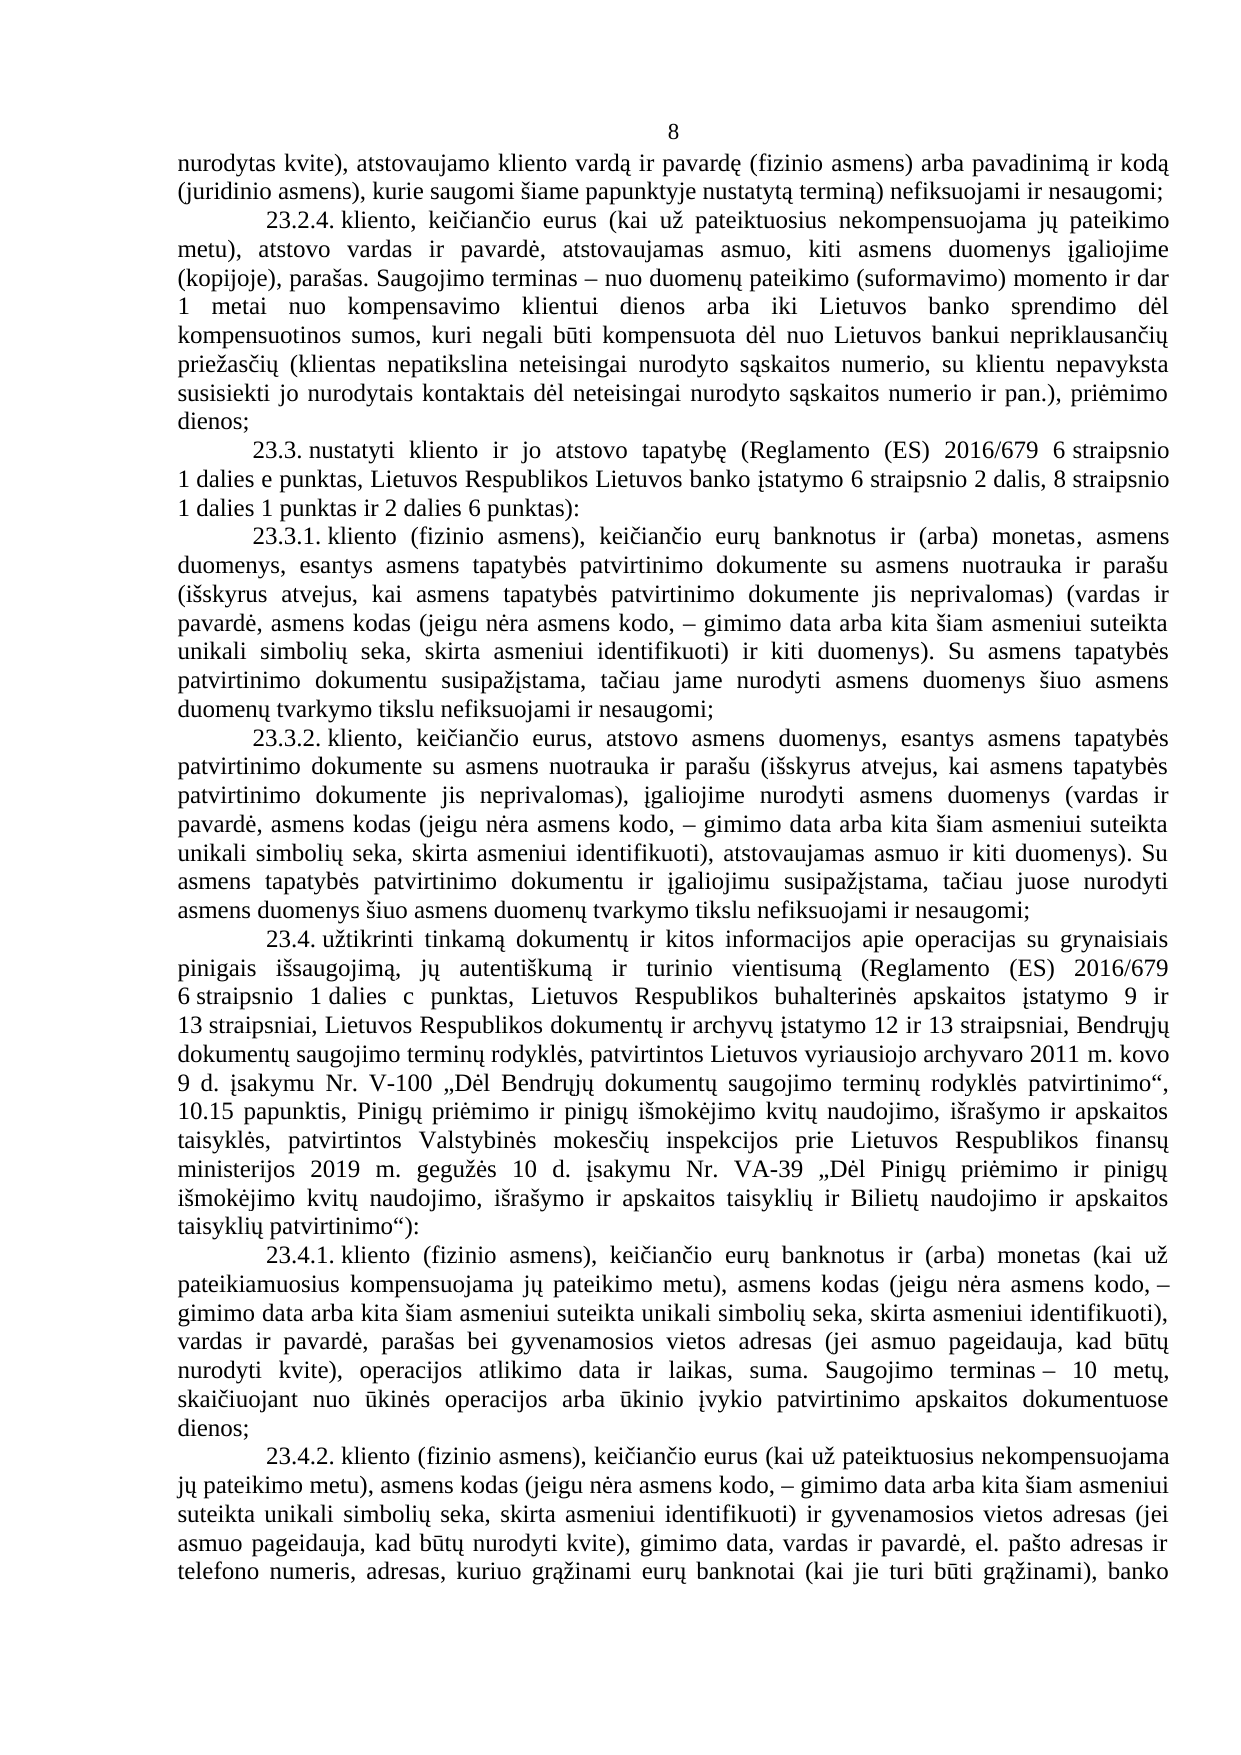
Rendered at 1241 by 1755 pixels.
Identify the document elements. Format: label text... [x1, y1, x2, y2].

text 23.3.2. kliento, keičiančio eurus, atstovo asmens duomenys, esantys asmens tapatybės patvirtinimo dokumente su asmens nuotrauka ir parašu (išskyrus atvejus, kai asmens tapatybės patvirtinimo dokumente jis neprivalomas), įgaliojime nurodyti asmens duomenys (vardas ir pavardė, asmens kodas (jeigu nėra asmens kodo, – gimimo data arba kita šiam asmeniui suteikta unikali simbolių seka, skirta asmeniui identifikuoti), atstovaujamas asmuo ir kiti duomenys). Su asmens tapatybės patvirtinimo dokumentu ir įgaliojimu susipažįstama, tačiau juose nurodyti asmens duomenys šiuo asmens duomenų tvarkymo tikslu nefiksuojami ir nesaugomi; [177, 723, 1169, 924]
text 23.3. nustatyti kliento ir jo atstovo tapatybę (Reglamento (ES) 2016/679 6 straipsnio 1 dalies e punktas, Lietuvos Respublikos Lietuvos banko įstatymo 6 straipsnio 2 dalis, 8 straipsnio 1 dalies 1 punktas ir 2 dalies 6 punktas): [177, 435, 1169, 521]
text 23.4.1. kliento (fizinio asmens), keičiančio eurų banknotus ir (arba) monetas (kai už pateikiamuosius kompensuojama jų pateikimo metu), asmens kodas (jeigu nėra asmens kodo, – gimimo data arba kita šiam asmeniui suteikta unikali simbolių seka, skirta asmeniui identifikuoti), vardas ir pavardė, parašas bei gyvenamosios vietos adresas (jei asmuo pageidauja, kad būtų nurodyti kvite), operacijos atlikimo data ir laikas, suma. Saugojimo terminas – 10 metų, skaičiuojant nuo ūkinės operacijos arba ūkinio įvykio patvirtinimo apskaitos dokumentuose dienos; [177, 1240, 1169, 1441]
text nurodytas kvite), atstovaujamo kliento vardą ir pavardę (fizinio asmens) arba pavadinimą ir kodą (juridinio asmens), kurie saugomi šiame papunktyje nustatytą terminą) nefiksuojami ir nesaugomi; [177, 148, 1169, 205]
text 23.4. užtikrinti tinkamą dokumentų ir kitos informacijos apie operacijas su grynaisiais pinigais išsaugojimą, jų autentiškumą ir turinio vientisumą (Reglamento (ES) 2016/679 6 straipsnio 1 dalies c punktas, Lietuvos Respublikos buhalterinės apskaitos įstatymo 9 ir 13 straipsniai, Lietuvos Respublikos dokumentų ir archyvų įstatymo 12 ir 13 straipsniai, Bendrųjų dokumentų saugojimo terminų rodyklės, patvirtintos Lietuvos vyriausiojo archyvaro 2011 m. kovo 9 d. įsakymu Nr. V-100 „Dėl Bendrųjų dokumentų saugojimo terminų rodyklės patvirtinimo“, 10.15 papunktis, Pinigų priėmimo ir pinigų išmokėjimo kvitų naudojimo, išrašymo ir apskaitos taisyklės, patvirtintos Valstybinės mokesčių inspekcijos prie Lietuvos Respublikos finansų ministerijos 2019 m. gegužės 10 d. įsakymu Nr. VA-39 „Dėl Pinigų priėmimo ir pinigų išmokėjimo kvitų naudojimo, išrašymo ir apskaitos taisyklių ir Bilietų naudojimo ir apskaitos taisyklių patvirtinimo“): [177, 924, 1169, 1240]
text 23.4.2. kliento (fizinio asmens), keičiančio eurus (kai už pateiktuosius nekompensuojama jų pateikimo metu), asmens kodas (jeigu nėra asmens kodo, – gimimo data arba kita šiam asmeniui suteikta unikali simbolių seka, skirta asmeniui identifikuoti) ir gyvenamosios vietos adresas (jei asmuo pageidauja, kad būtų nurodyti kvite), gimimo data, vardas ir pavardė, el. pašto adresas ir telefono numeris, adresas, kuriuo grąžinami eurų banknotai (kai jie turi būti grąžinami), banko [177, 1441, 1169, 1585]
text 23.2.4. kliento, keičiančio eurus (kai už pateiktuosius nekompensuojama jų pateikimo metu), atstovo vardas ir pavardė, atstovaujamas asmuo, kiti asmens duomenys įgaliojime (kopijoje), parašas. Saugojimo terminas – nuo duomenų pateikimo (suformavimo) momento ir dar 1 metai nuo kompensavimo klientui dienos arba iki Lietuvos banko sprendimo dėl kompensuotinos sumos, kuri negali būti kompensuota dėl nuo Lietuvos bankui nepriklausančių priežasčių (klientas nepatikslina neteisingai nurodyto sąskaitos numerio, su klientu nepavyksta susisiekti jo nurodytais kontaktais dėl neteisingai nurodyto sąskaitos numerio ir pan.), priėmimo dienos; [177, 205, 1169, 435]
text 23.3.1. kliento (fizinio asmens), keičiančio eurų banknotus ir (arba) monetas, asmens duomenys, esantys asmens tapatybės patvirtinimo dokumente su asmens nuotrauka ir parašu (išskyrus atvejus, kai asmens tapatybės patvirtinimo dokumente jis neprivalomas) (vardas ir pavardė, asmens kodas (jeigu nėra asmens kodo, – gimimo data arba kita šiam asmeniui suteikta unikali simbolių seka, skirta asmeniui identifikuoti) ir kiti duomenys). Su asmens tapatybės patvirtinimo dokumentu susipažįstama, tačiau jame nurodyti asmens duomenys šiuo asmens duomenų tvarkymo tikslu nefiksuojami ir nesaugomi; [177, 521, 1169, 723]
